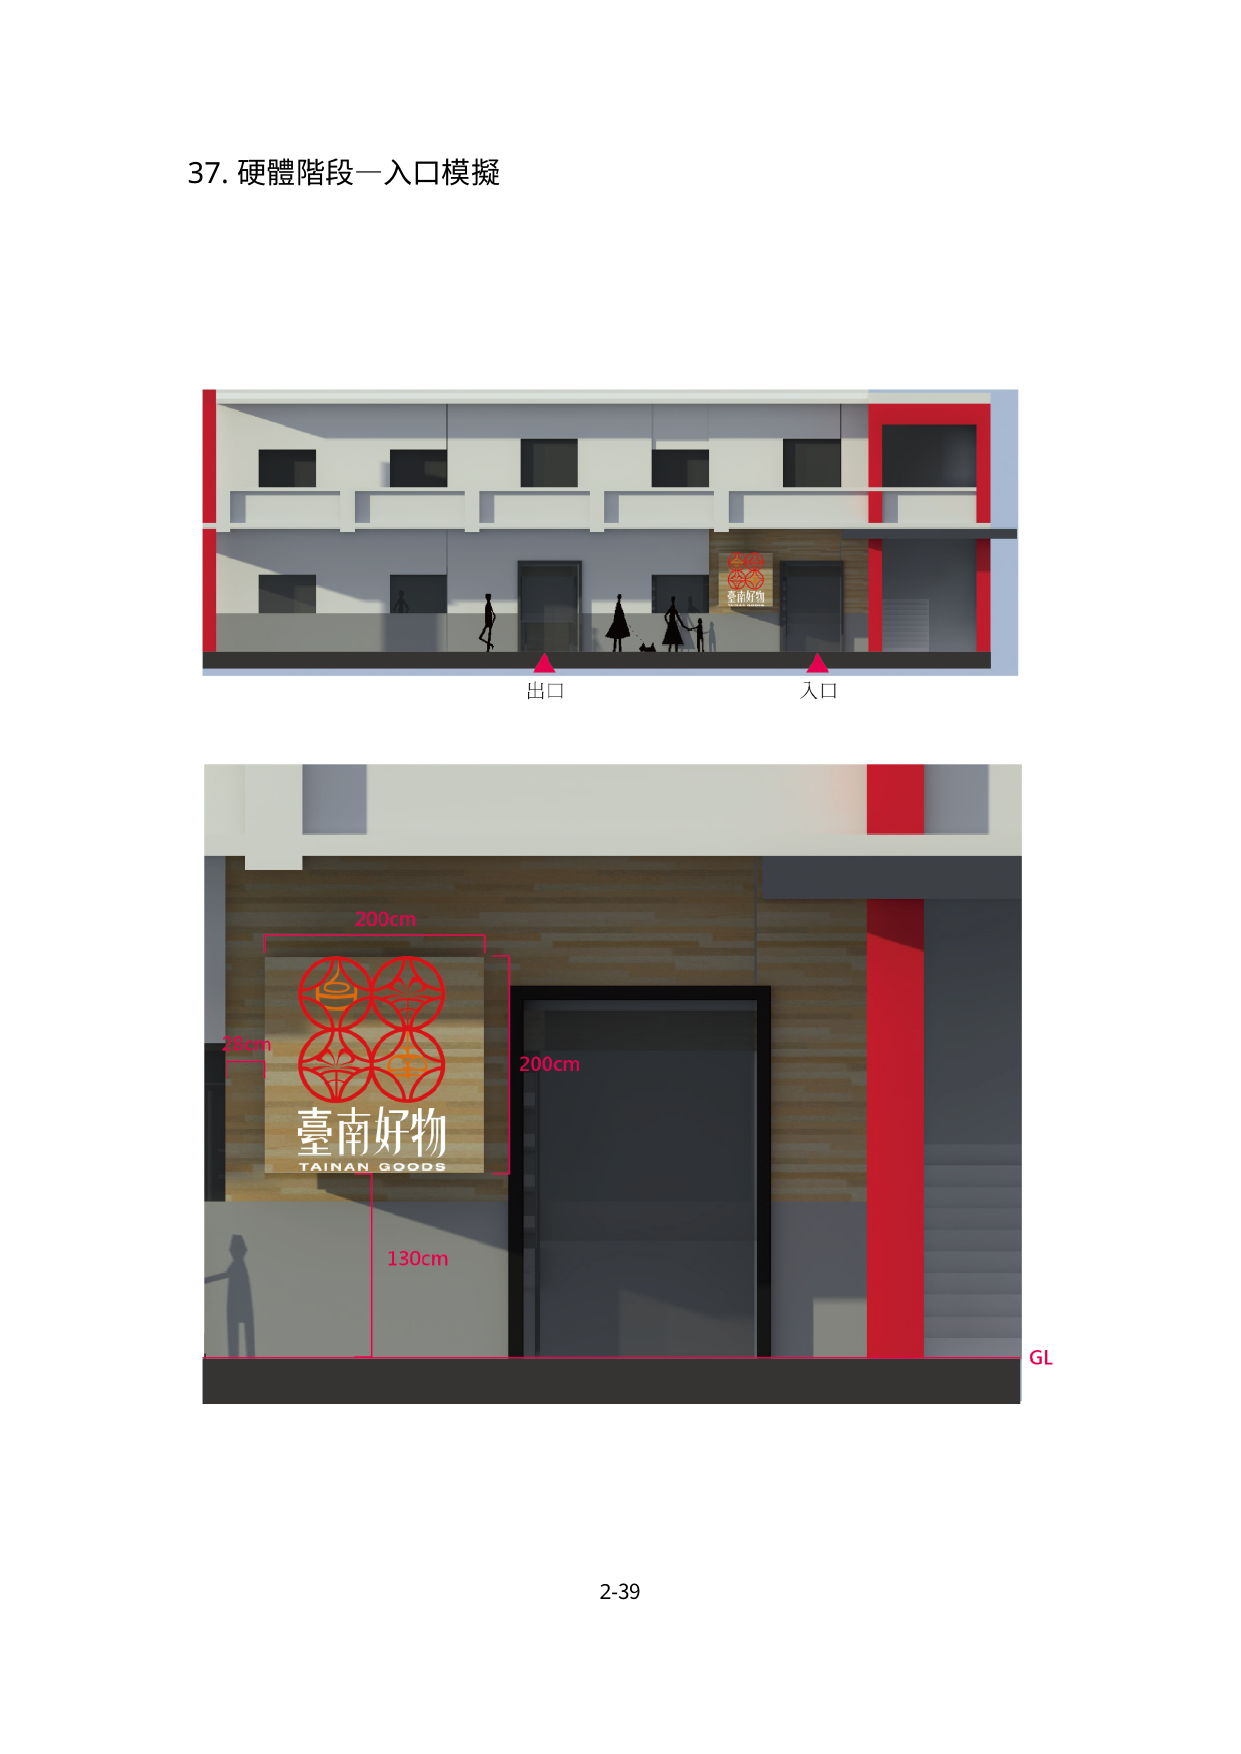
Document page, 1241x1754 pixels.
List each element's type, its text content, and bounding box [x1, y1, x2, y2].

subtitle 硬體階段—入口模擬 [187, 150, 1053, 192]
picture [187, 296, 1053, 1404]
